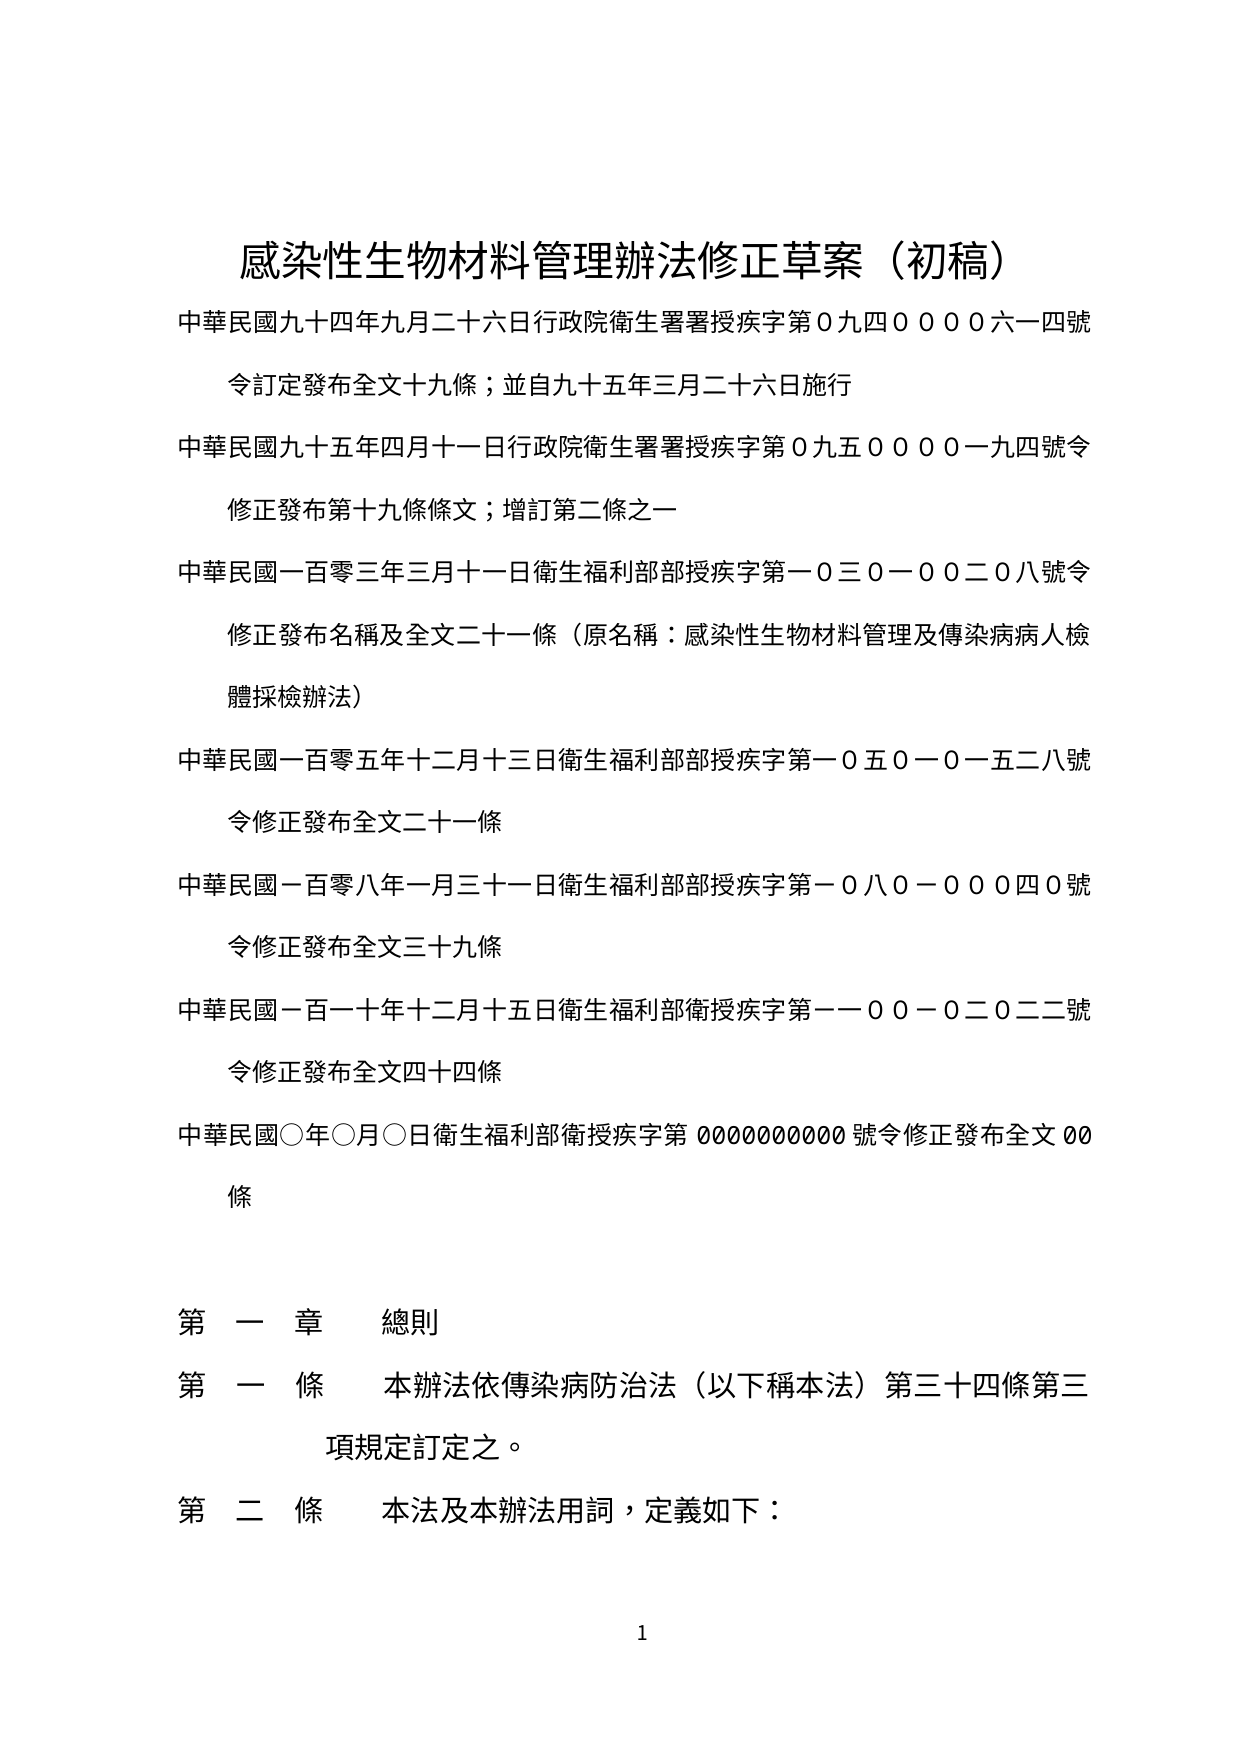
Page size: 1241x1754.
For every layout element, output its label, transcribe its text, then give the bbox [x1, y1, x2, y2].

text 中華民國九十五年四月十一日行政院衛生署署授疾字第０九五００００一九四號令修正發布第十九條條文；增訂第二條之一 [177, 404, 1092, 529]
text 中華民國一百零三年三月十一日衛生福利部部授疾字第一０三０一００二０八號令修正發布名稱及全文二十一條（原名稱：感染性生物材料管理及傳染病病人檢體採檢辦法） [177, 529, 1092, 717]
text 感染性生物材料管理辦法修正草案（初稿） [177, 217, 1092, 279]
text 中華民國一百零五年十二月十三日衛生福利部部授疾字第一０五０一０一五二八號令修正發布全文二十一條 [177, 717, 1092, 842]
text 第 一 章 總則 [177, 1279, 1092, 1342]
text 第 二 條 本法及本辦法用詞，定義如下： [177, 1467, 1092, 1529]
text 中華民國九十四年九月二十六日行政院衛生署署授疾字第０九四００００六一四號令訂定發布全文十九條；並自九十五年三月二十六日施行 [177, 279, 1092, 404]
text 中華民國ㄧ百零八年一月三十一日衛生福利部部授疾字第ㄧ０八０ㄧ０００四０號令修正發布全文三十九條 [177, 842, 1092, 967]
text 中華民國ㄧ百一十年十二月十五日衛生福利部衛授疾字第ㄧ一００ㄧ０二０二二號令修正發布全文四十四條 [177, 967, 1092, 1092]
text 第 一 條 本辦法依傳染病防治法（以下稱本法）第三十四條第三項規定訂定之。 [177, 1342, 1092, 1467]
text 中華民國○年○月○日衛生福利部衛授疾字第0000000000號令修正發布全文00條 [177, 1092, 1092, 1217]
